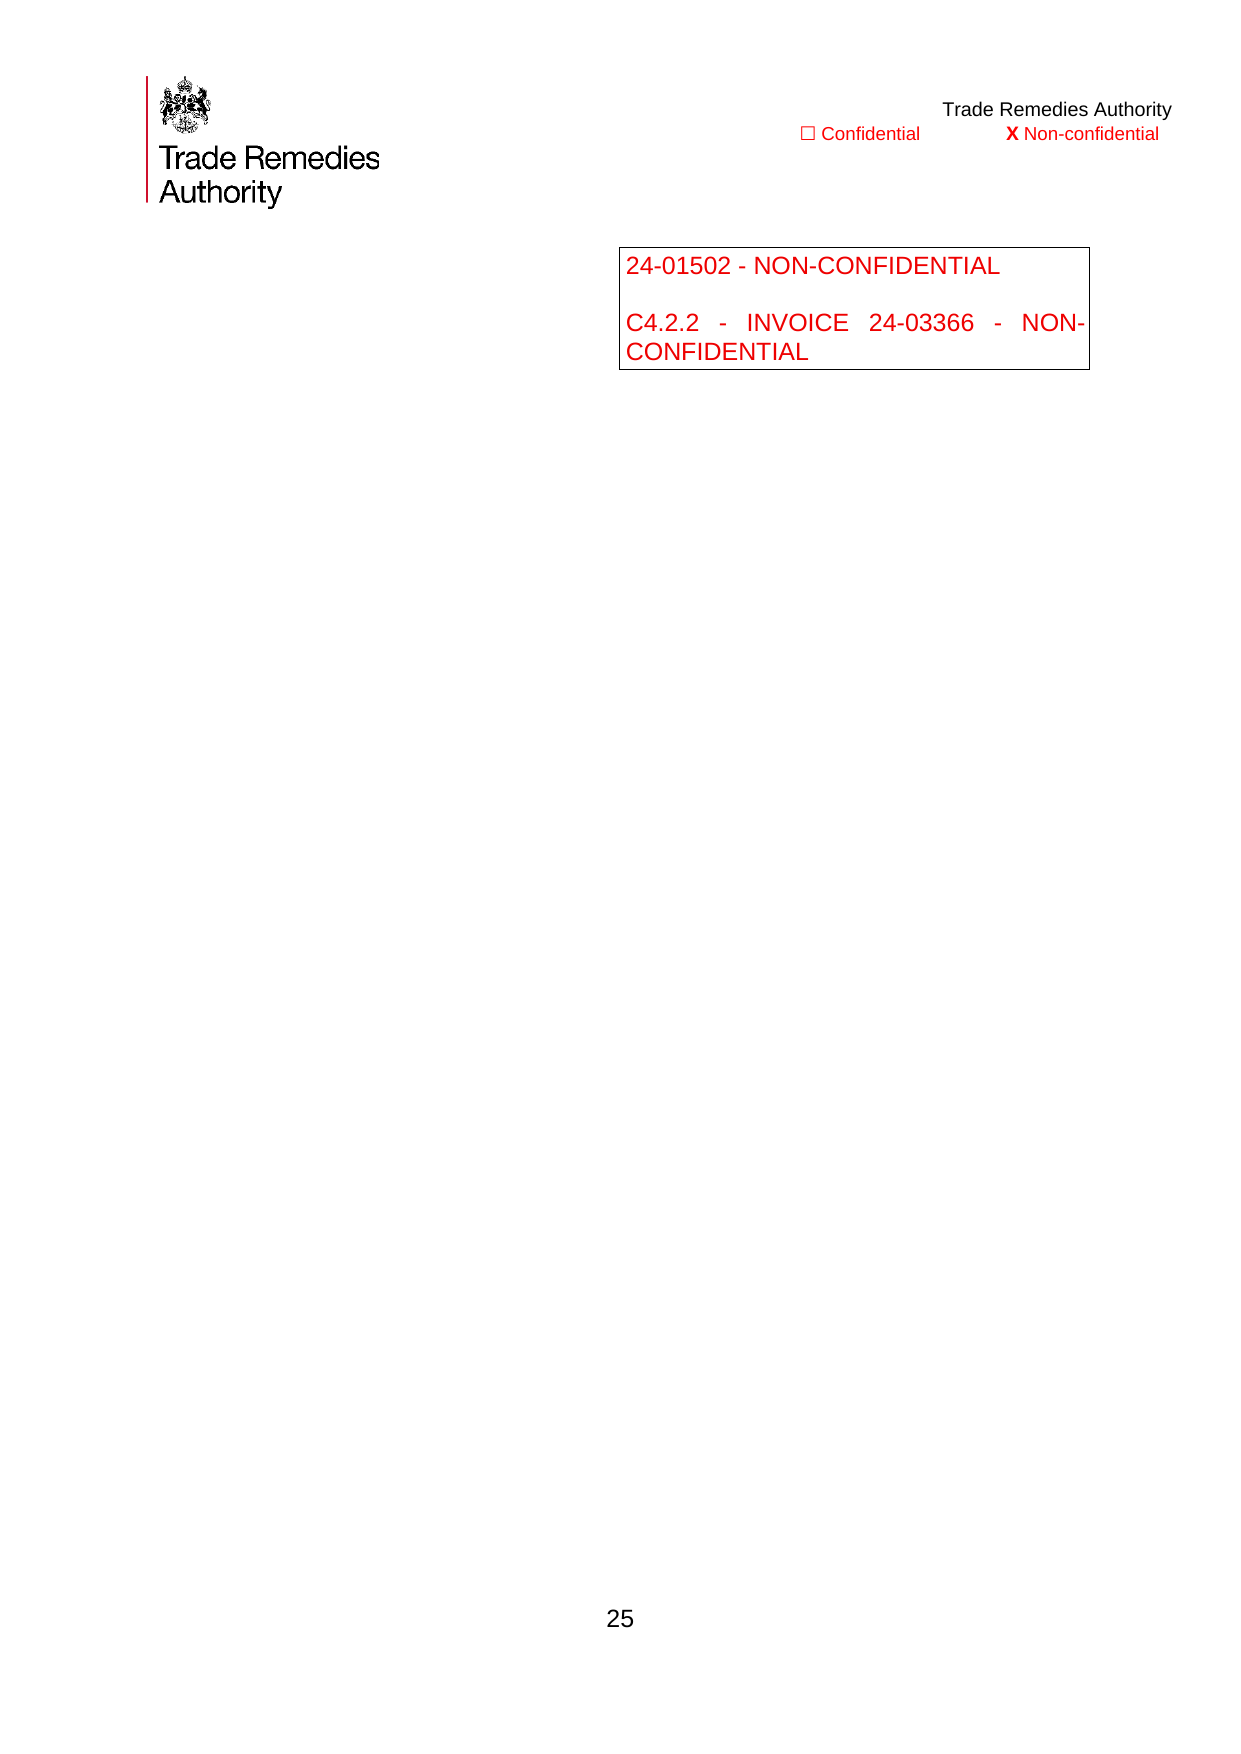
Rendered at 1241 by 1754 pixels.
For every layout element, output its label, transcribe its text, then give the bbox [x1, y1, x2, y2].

table_cell [150, 248, 619, 369]
table_cell 24-01502 - NON-CONFIDENTIAL C4.2.2 - INVOICE 24-03366 - NON-CONFIDENTIAL [620, 248, 1089, 369]
